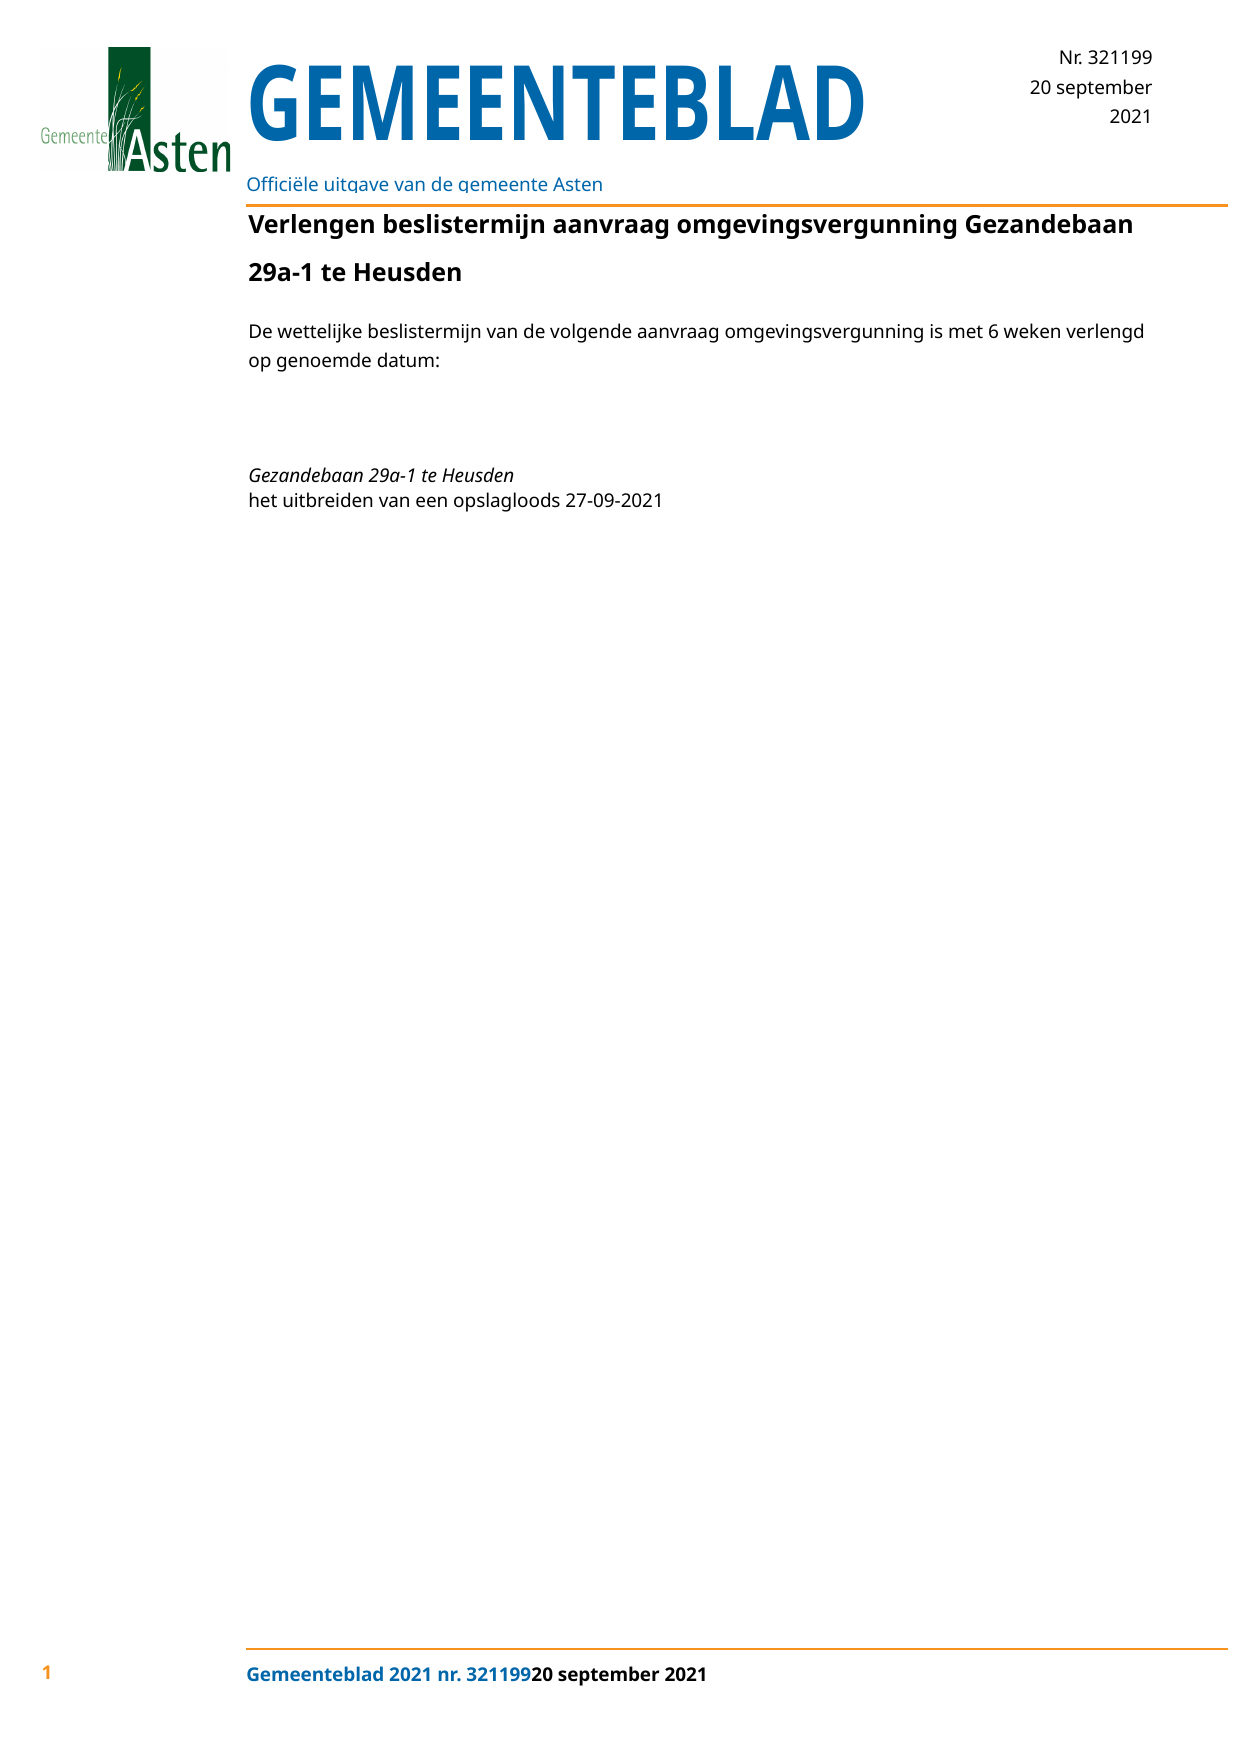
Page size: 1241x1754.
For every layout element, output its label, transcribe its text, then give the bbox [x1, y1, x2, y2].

text Gezandebaan 29a-1 te Heusden [248, 462, 1152, 488]
text De wettelijke beslistermijn van de volgende aanvraag omgevingsvergunning is met 6 weken verlengd op genoemde datum: [248, 318, 1152, 373]
text Verlengen beslistermijn aanvraag omgevingsvergunning Gezandebaan 29a-1 te Heusden [248, 207, 1152, 288]
text het uitbreiden van een opslagloods 27-09-2021 [248, 488, 1152, 513]
picture [41, 47, 231, 172]
